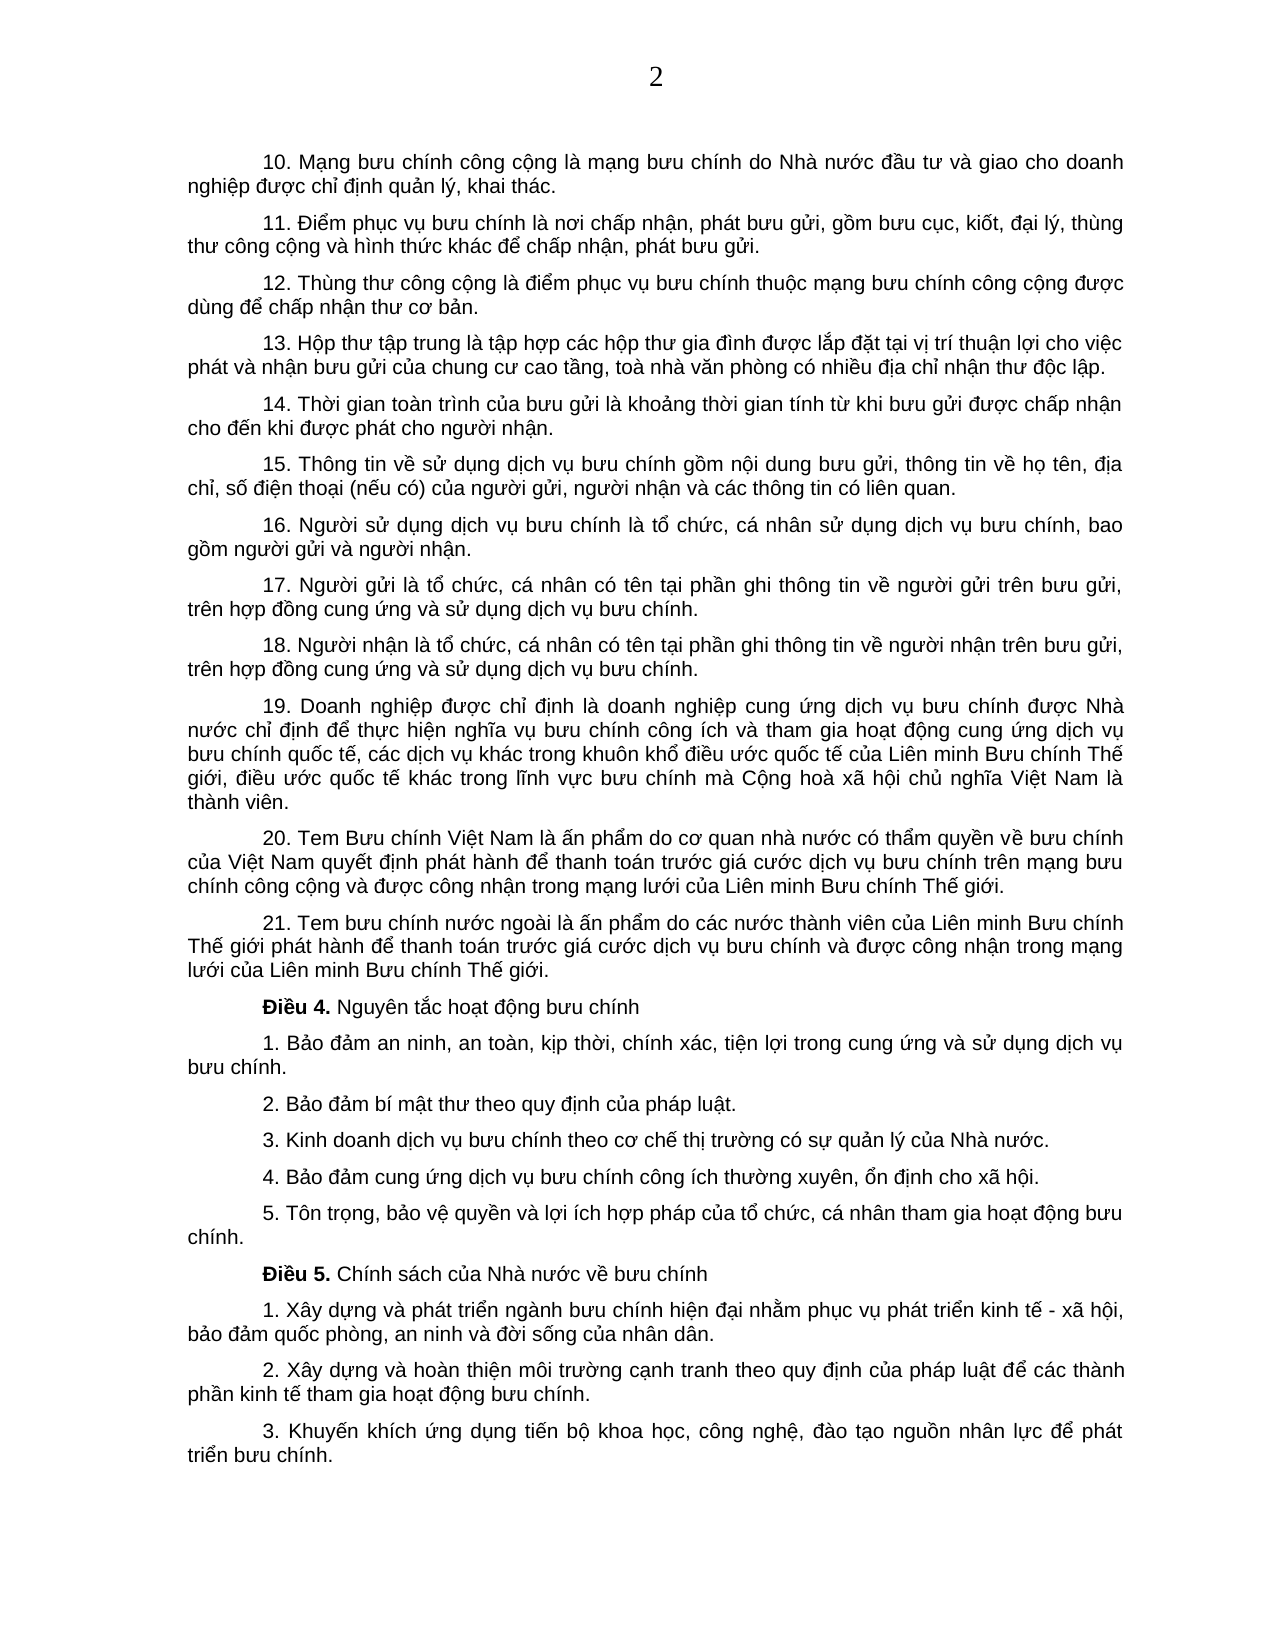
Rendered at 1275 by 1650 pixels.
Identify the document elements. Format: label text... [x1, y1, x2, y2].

text 17. Người gửi là tổ chức, cá nhân có tên tại phần ghi thông tin về người gửi trên bưu gửi, trên hợp đồng cung ứng và sử dụng dịch vụ bưu chính. [187, 573, 1125, 621]
text 10. Mạng bưu chính công cộng là mạng bưu chính do Nhà nước đầu tư và giao cho doanh nghiệp được chỉ định quản lý, khai thác. [187, 150, 1125, 198]
text 16. Người sử dụng dịch vụ bưu chính là tổ chức, cá nhân sử dụng dịch vụ bưu chính, bao gồm người gửi và người nhận. [187, 512, 1125, 560]
text 2. Xây dựng và hoàn thiện môi trường cạnh tranh theo quy định của pháp luật để các thành phần kinh tế tham gia hoạt động bưu chính. [187, 1358, 1125, 1406]
text 18. Người nhận là tổ chức, cá nhân có tên tại phần ghi thông tin về người nhận trên bưu gửi, trên hợp đồng cung ứng và sử dụng dịch vụ bưu chính. [187, 633, 1125, 681]
text Điều 4. Nguyên tắc hoạt động bưu chính [187, 995, 1125, 1019]
text Điều 5. Chính sách của Nhà nước về bưu chính [187, 1261, 1125, 1285]
text 2. Bảo đảm bí mật thư theo quy định của pháp luật. [187, 1092, 1125, 1116]
text 14. Thời gian toàn trình của bưu gửi là khoảng thời gian tính từ khi bưu gửi được chấp nhận cho đến khi được phát cho người nhận. [187, 392, 1125, 439]
text 19. Doanh nghiệp được chỉ định là doanh nghiệp cung ứng dịch vụ bưu chính được Nhà nước chỉ định để thực hiện nghĩa vụ bưu chính công ích và tham gia hoạt động cung ứng dịch vụ bưu chính quốc tế, các dịch vụ khác trong khuôn khổ điều ước quốc tế của Liên minh Bưu chính Thế giới, điều ước quốc tế khác trong lĩnh vực bưu chính mà Cộng hoà xã hội chủ nghĩa Việt Nam là thành viên. [187, 694, 1125, 813]
text 11. Điểm phục vụ bưu chính là nơi chấp nhận, phát bưu gửi, gồm bưu cục, kiốt, đại lý, thùng thư công cộng và hình thức khác để chấp nhận, phát bưu gửi. [187, 210, 1125, 258]
text 15. Thông tin về sử dụng dịch vụ bưu chính gồm nội dung bưu gửi, thông tin về họ tên, địa chỉ, số điện thoại (nếu có) của người gửi, người nhận và các thông tin có liên quan. [187, 452, 1125, 500]
text 1. Bảo đảm an ninh, an toàn, kịp thời, chính xác, tiện lợi trong cung ứng và sử dụng dịch vụ bưu chính. [187, 1031, 1125, 1079]
text 5. Tôn trọng, bảo vệ quyền và lợi ích hợp pháp của tổ chức, cá nhân tham gia hoạt động bưu chính. [187, 1201, 1125, 1249]
text 12. Thùng thư công cộng là điểm phục vụ bưu chính thuộc mạng bưu chính công cộng được dùng để chấp nhận thư cơ bản. [187, 271, 1125, 319]
text 4. Bảo đảm cung ứng dịch vụ bưu chính công ích thường xuyên, ổn định cho xã hội. [187, 1164, 1125, 1188]
text 20. Tem Bưu chính Việt Nam là ấn phẩm do cơ quan nhà nước có thẩm quyền về bưu chính của Việt Nam quyết định phát hành để thanh toán trước giá cước dịch vụ bưu chính trên mạng bưu chính công cộng và được công nhận trong mạng lưới của Liên minh Bưu chính Thế giới. [187, 826, 1125, 898]
text 21. Tem bưu chính nước ngoài là ấn phẩm do các nước thành viên của Liên minh Bưu chính Thế giới phát hành để thanh toán trước giá cước dịch vụ bưu chính và được công nhận trong mạng lưới của Liên minh Bưu chính Thế giới. [187, 910, 1125, 982]
text 3. Khuyến khích ứng dụng tiến bộ khoa học, công nghệ, đào tạo nguồn nhân lực để phát triển bưu chính. [187, 1419, 1125, 1467]
text 13. Hộp thư tập trung là tập hợp các hộp thư gia đình được lắp đặt tại vị trí thuận lợi cho việc phát và nhận bưu gửi của chung cư cao tầng, toà nhà văn phòng có nhiều địa chỉ nhận thư độc lập. [187, 331, 1125, 379]
text 1. Xây dựng và phát triển ngành bưu chính hiện đại nhằm phục vụ phát triển kinh tế - xã hội, bảo đảm quốc phòng, an ninh và đời sống của nhân dân. [187, 1298, 1125, 1346]
text 3. Kinh doanh dịch vụ bưu chính theo cơ chế thị trường có sự quản lý của Nhà nước. [187, 1128, 1125, 1152]
